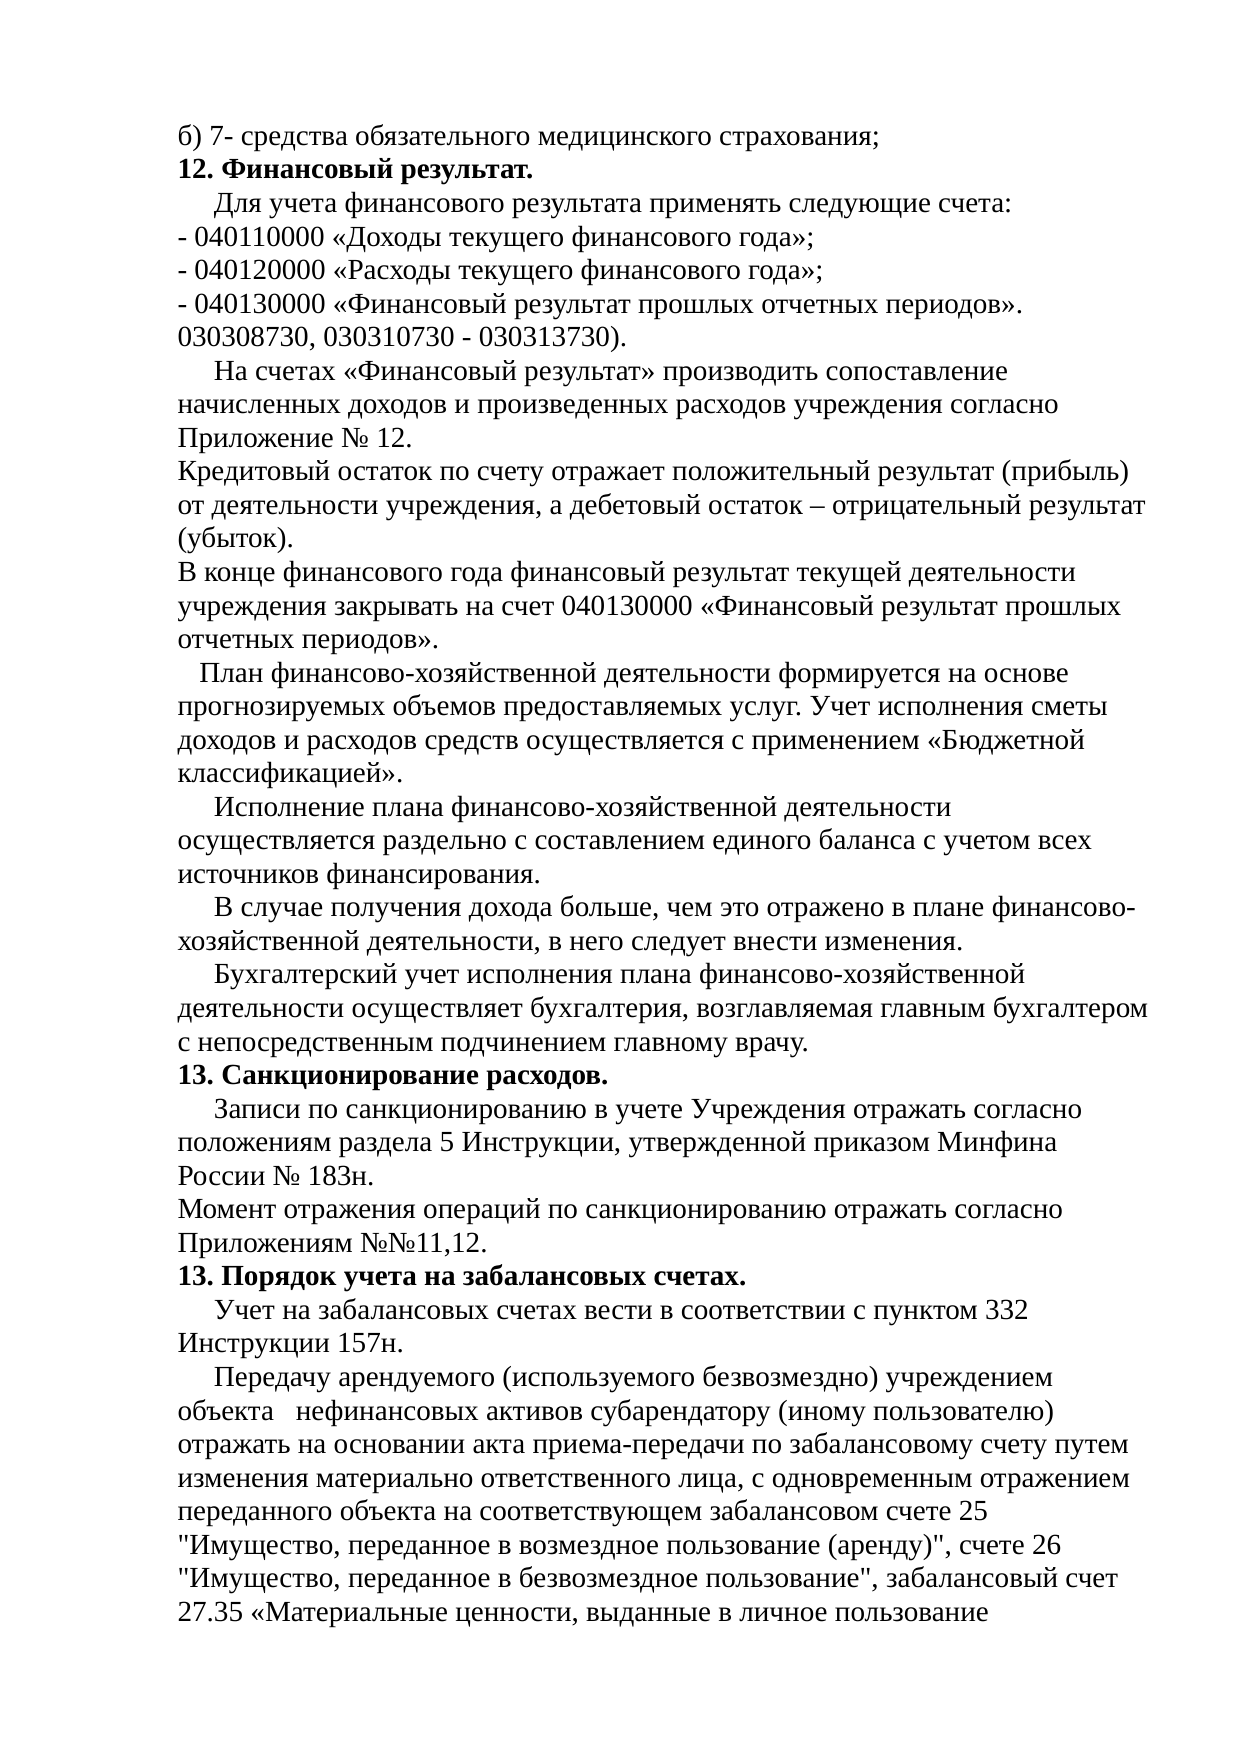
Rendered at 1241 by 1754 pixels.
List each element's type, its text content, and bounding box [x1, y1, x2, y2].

text На счетах «Финансовый результат» производить сопоставление начисленных доходов и произведенных расходов учреждения согласно Приложение № 12. [177, 353, 1152, 453]
text В случае получения дохода больше, чем это отражено в плане финансово-хозяйственной деятельности, в него следует внести изменения. [177, 889, 1152, 957]
text 12. Финансовый результат. [177, 152, 1152, 185]
text План финансово-хозяйственной деятельности формируется на основе прогнозируемых объемов предоставляемых услуг. Учет исполнения сметы доходов и расходов средств осуществляется с применением «Бюджетной классификацией». [177, 655, 1152, 789]
text Записи по санкционированию в учете Учреждения отражать согласно положениям раздела 5 Инструкции, утвержденной приказом Минфина России № 183н. [177, 1091, 1152, 1191]
text 13. Порядок учета на забалансовых счетах. [177, 1258, 1152, 1292]
text Учет на забалансовых счетах вести в соответствии с пунктом 332 Инструкции 157н. [177, 1292, 1152, 1359]
text Передачу арендуемого (используемого безвозмездно) учреждением объекта нефинансовых активов субарендатору (иному пользователю) отражать на основании акта приема-передачи по забалансовому счету путем изменения материально ответственного лица, с одновременным отражением переданного объекта на соответствующем забалансовом счете 25 "Имущество, переданное в возмездное пользование (аренду)", счете 26 "Имущество, переданное в безвозмездное пользование", забалансовый счет 27.35 «Материальные ценности, выданные в личное пользование [177, 1359, 1152, 1627]
text - 040130000 «Финансовый результат прошлых отчетных периодов». [177, 286, 1152, 319]
text 030308730, 030310730 - 030313730). [177, 319, 1152, 353]
text В конце финансового года финансовый результат текущей деятельности учреждения закрывать на счет 040130000 «Финансовый результат прошлых отчетных периодов». [177, 554, 1152, 655]
text Для учета финансового результата применять следующие счета: [177, 185, 1152, 219]
text - 040120000 «Расходы текущего финансового года»; [177, 252, 1152, 286]
text Бухгалтерский учет исполнения плана финансово-хозяйственной деятельности осуществляет бухгалтерия, возглавляемая главным бухгалтером с непосредственным подчинением главному врачу. [177, 957, 1152, 1057]
text Кредитовый остаток по счету отражает положительный результат (прибыль) от деятельности учреждения, а дебетовый остаток – отрицательный результат (убыток). [177, 453, 1152, 554]
text Момент отражения операций по санкционированию отражать согласно Приложениям №№11,12. [177, 1191, 1152, 1258]
text 13. Санкционирование расходов. [177, 1057, 1152, 1091]
text Исполнение плана финансово-хозяйственной деятельности осуществляется раздельно с составлением единого баланса с учетом всех источников финансирования. [177, 789, 1152, 889]
text б) 7- средства обязательного медицинского страхования; [177, 118, 1152, 152]
text - 040110000 «Доходы текущего финансового года»; [177, 219, 1152, 252]
